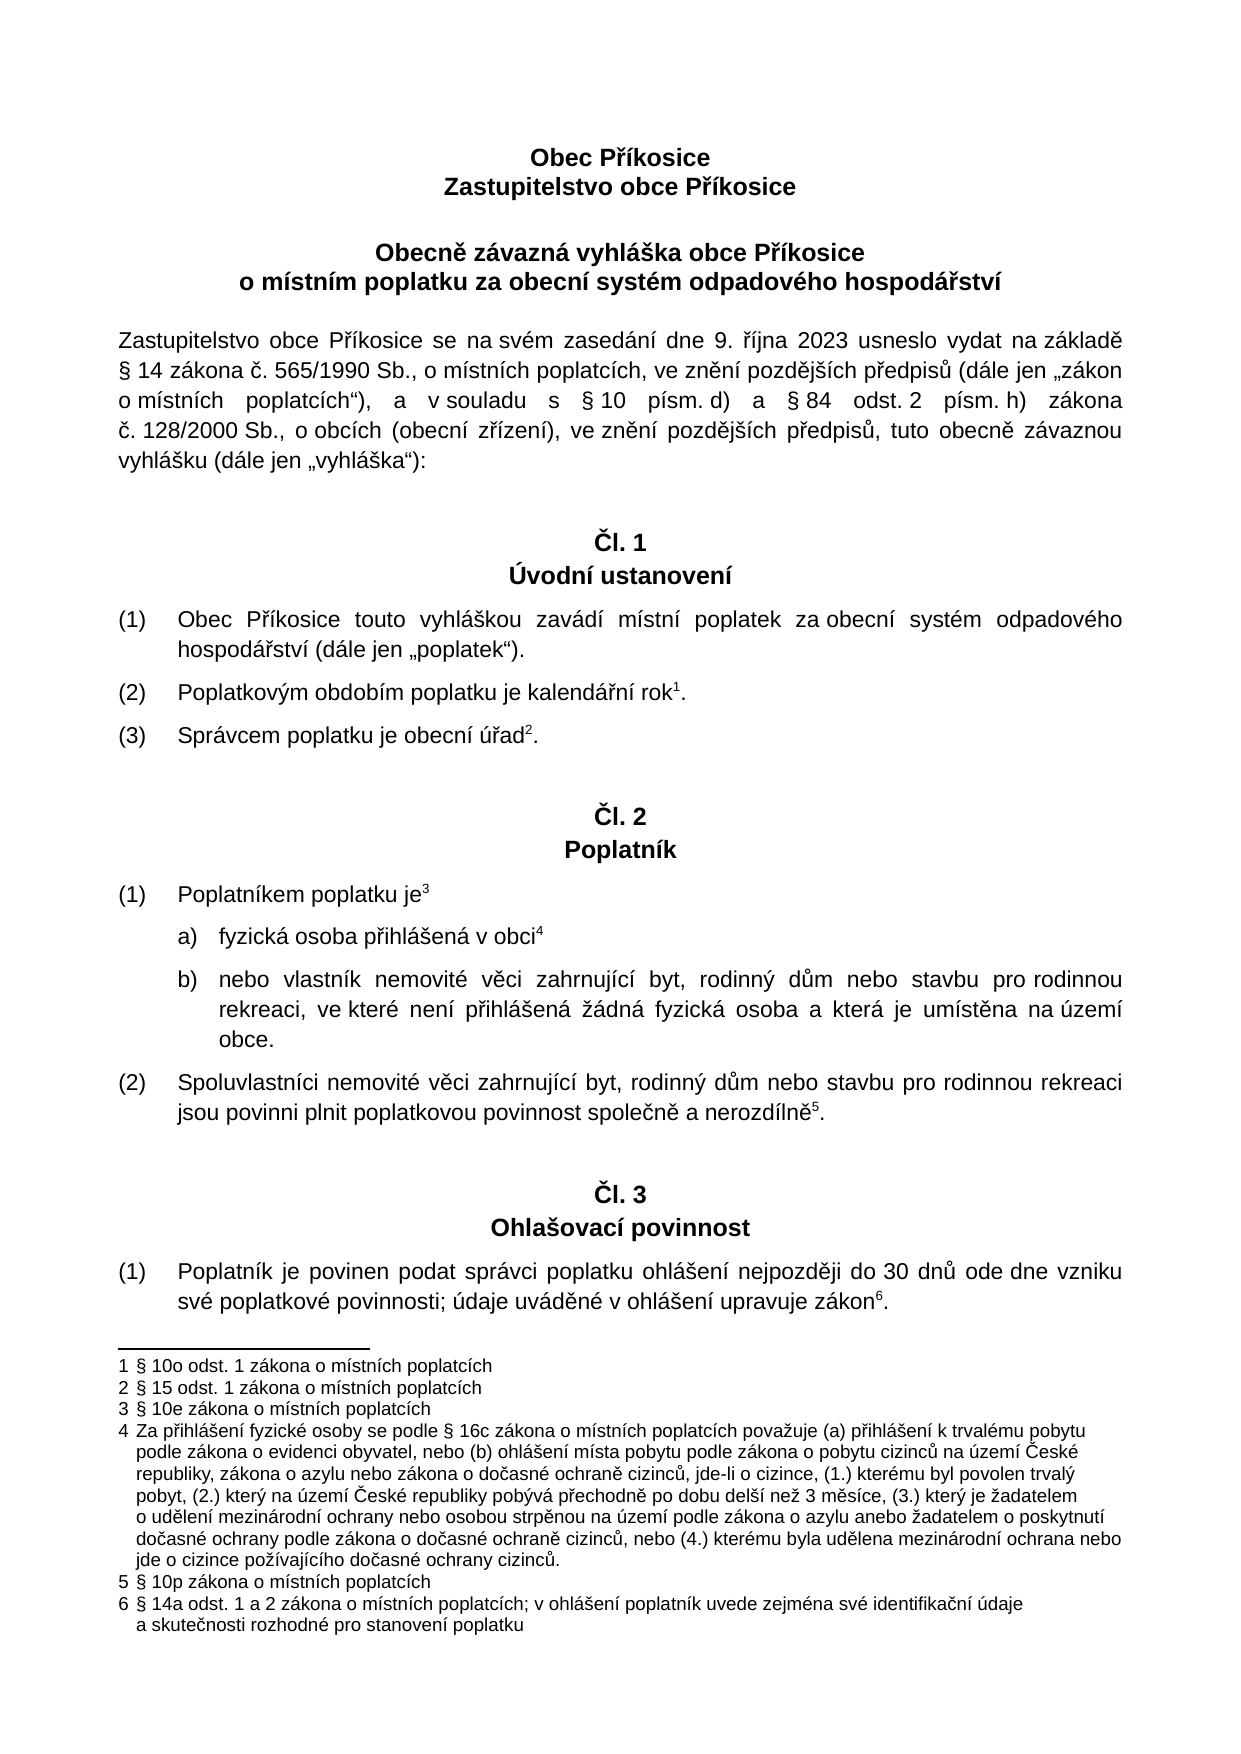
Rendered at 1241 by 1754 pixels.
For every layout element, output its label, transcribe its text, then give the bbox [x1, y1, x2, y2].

subtitle Obecně závazná vyhláška obce Příkosice o místním poplatku za obecní systém odpadového hospodářství [118, 238, 1122, 295]
list Za přihlášení fyzické osoby se podle § 16c zákona o místních poplatcích považuje (a) přihlášení k trvalému pobytu podle zákona o evidenci obyvatel, nebo (b) ohlášení místa pobytu podle zákona o pobytu cizinců na území České republiky, zákona o azylu nebo zákona o dočasné ochraně cizinců, jde-li o cizince, (1.) kterému byl povolen trvalý pobyt, (2.) který na území České republiky pobývá přechodně po dobu delší než 3 měsíce, (3.) který je žadatelem o udělení mezinárodní ochrany nebo osobou strpěnou na území podle zákona o azylu anebo žadatelem o poskytnutí dočasné ochrany podle zákona o dočasné ochraně cizinců, nebo (4.) kterému byla udělena mezinárodní ochrana nebo jde o cizince požívajícího dočasné ochrany cizinců. [118, 1420, 1122, 1571]
list § 10e zákona o místních poplatcích [118, 1398, 1122, 1420]
list Správcem poplatku je obecní úřad. [118, 722, 1122, 748]
list § 15 odst. 1 zákona o místních poplatcích [118, 1377, 1122, 1398]
list Poplatkovým obdobím poplatku je kalendářní rok. [118, 679, 1122, 706]
list § 10p zákona o místních poplatcích [118, 1571, 1122, 1592]
title Obec Příkosice Zastupitelstvo obce Příkosice [118, 143, 1122, 201]
subtitle Čl. 3 Ohlašovací povinnost [118, 1179, 1122, 1241]
list Poplatník je povinen podat správci poplatku ohlášení nejpozději do 30 dnů ode dne vzniku své poplatkové povinnosti; údaje uváděné v ohlášení upravuje zákon. [118, 1258, 1122, 1315]
subtitle Čl. 2 Poplatník [118, 802, 1122, 864]
list Poplatníkem poplatku je [118, 881, 1122, 907]
subtitle Čl. 1 Úvodní ustanovení [118, 528, 1122, 589]
list § 10o odst. 1 zákona o místních poplatcích [118, 1355, 1122, 1377]
list nebo vlastník nemovité věci zahrnující byt, rodinný dům nebo stavbu pro rodinnou rekreaci, ve které není přihlášená žádná fyzická osoba a která je umístěna na území obce. [177, 966, 1122, 1053]
text Zastupitelstvo obce Příkosice se na svém zasedání dne 9. října 2023 usneslo vydat na základě § 14 zákona č. 565/1990 Sb., o místních poplatcích, ve znění pozdějších předpisů (dále jen „zákon o místních poplatcích“), a v souladu s § 10 písm. d) a § 84 odst. 2 písm. h) zákona č. 128/2000 Sb., o obcích (obecní zřízení), ve znění pozdějších předpisů, tuto obecně závaznou vyhlášku (dále jen „vyhláška“): [118, 327, 1122, 474]
list Spoluvlastníci nemovité věci zahrnující byt, rodinný dům nebo stavbu pro rodinnou rekreaci jsou povinni plnit poplatkovou povinnost společně a nerozdílně. [118, 1069, 1122, 1126]
list fyzická osoba přihlášená v obci [177, 923, 1122, 950]
list § 14a odst. 1 a 2 zákona o místních poplatcích; v ohlášení poplatník uvede zejména své identifikační údaje a skutečnosti rozhodné pro stanovení poplatku [118, 1592, 1122, 1635]
list Obec Příkosice touto vyhláškou zavádí místní poplatek za obecní systém odpadového hospodářství (dále jen „poplatek“). [118, 606, 1122, 663]
